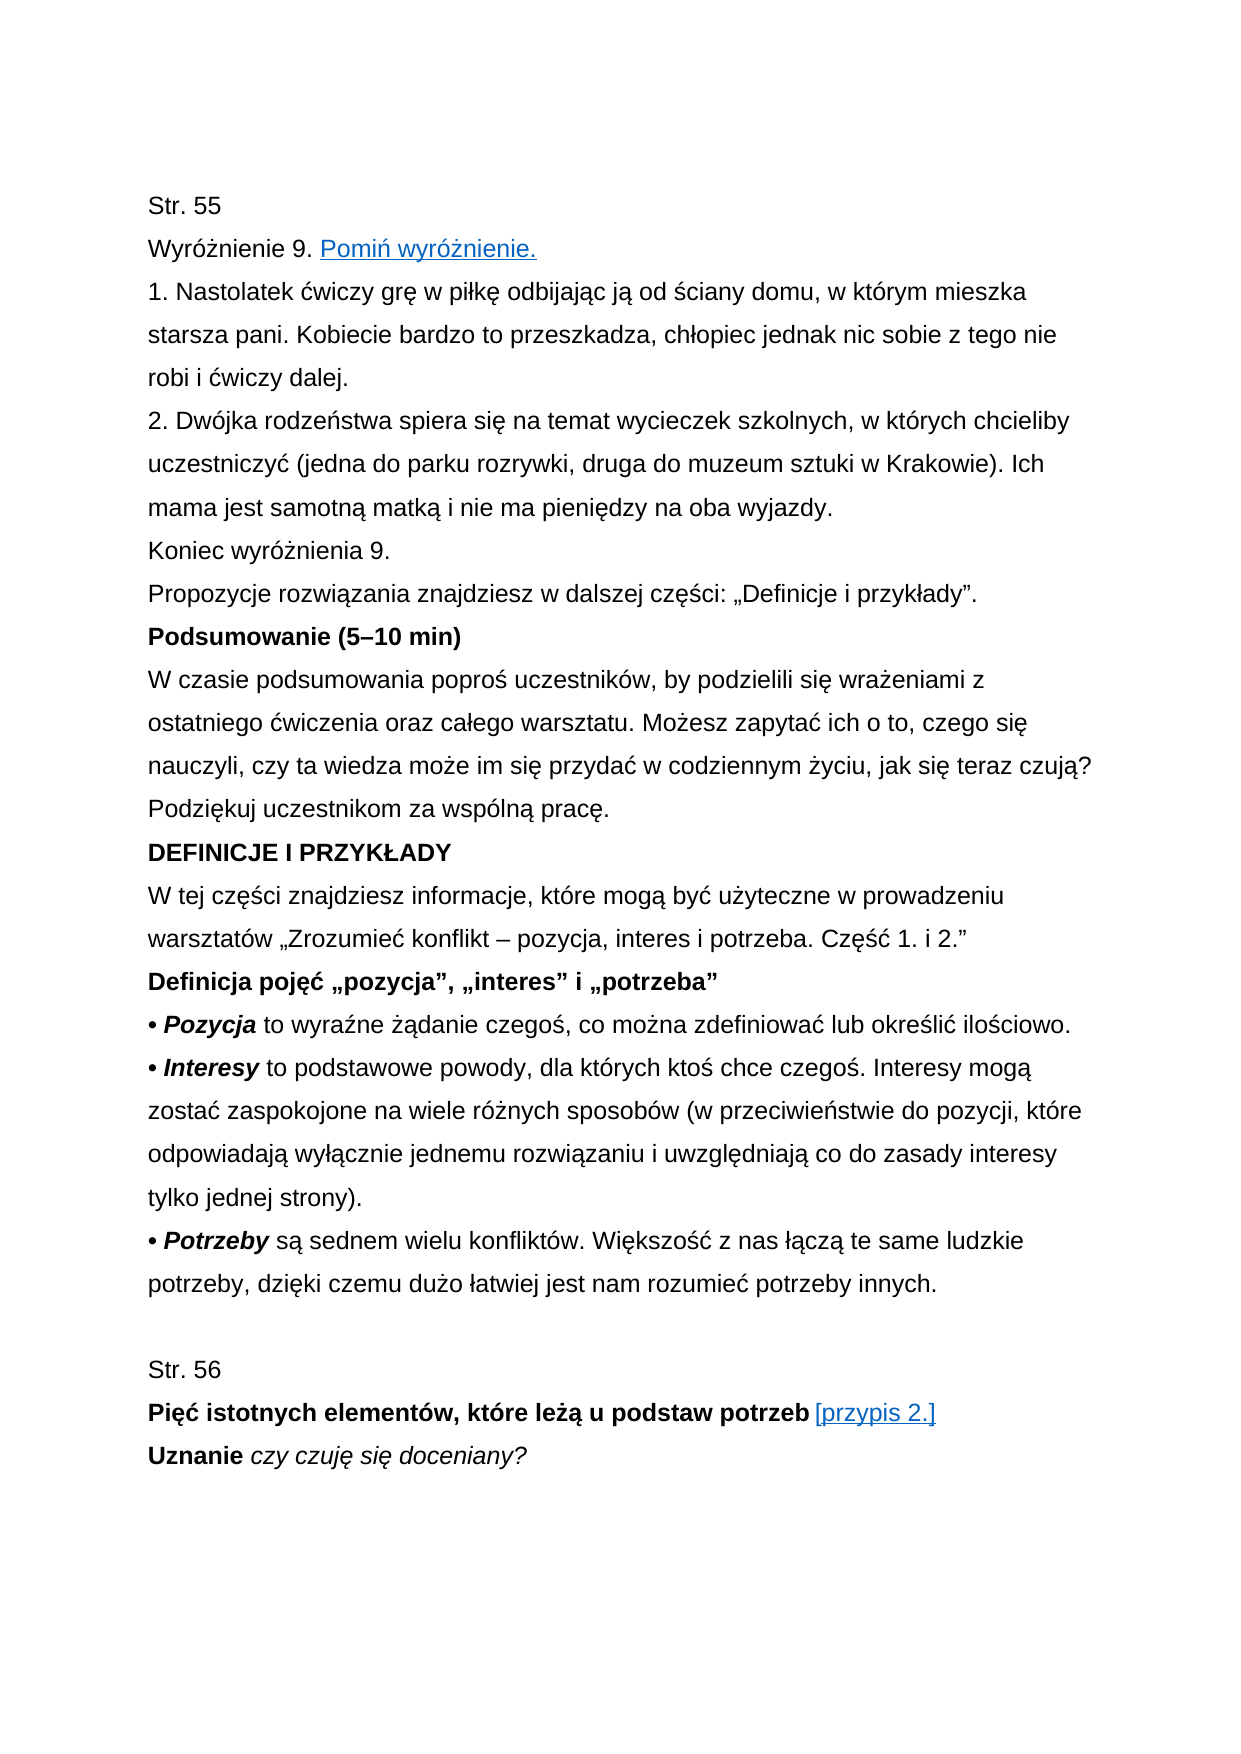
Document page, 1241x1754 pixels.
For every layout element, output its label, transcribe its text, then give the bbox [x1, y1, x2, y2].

text • Potrzeby są sednem wielu konfliktów. Większość z nas łączą te same ludzkie potrzeby, dzięki czemu dużo łatwiej jest nam rozumieć potrzeby innych. [148, 1226, 1093, 1298]
text W czasie podsumowania poproś uczestników, by podzielili się wrażeniami z ostatniego ćwiczenia oraz całego warsztatu. Możesz zapytać ich o to, czego się nauczyli, czy ta wiedza może im się przydać w codziennym życiu, jak się teraz czują? Podziękuj uczestnikom za wspólną pracę. [148, 665, 1093, 823]
text 1. Nastolatek ćwiczy grę w piłkę odbijając ją od ściany domu, w którym mieszka starsza pani. Kobiecie bardzo to przeszkadza, chłopiec jednak nic sobie z tego nie robi i ćwiczy dalej. [148, 277, 1093, 392]
text Pięć istotnych elementów, które leżą u podstaw potrzeb [przypis 2.] [148, 1398, 1093, 1427]
text DEFINICJE I PRZYKŁADY [148, 838, 1093, 866]
text Koniec wyróżnienia 9. [148, 536, 1093, 564]
text Str. 55 [148, 191, 1093, 219]
text • Pozycja to wyraźne żądanie czegoś, co można zdefiniować lub określić ilościowo. [148, 1010, 1093, 1039]
text W tej części znajdziesz informacje, które mogą być użyteczne w prowadzeniu warsztatów „Zrozumieć konflikt – pozycja, interes i potrzeba. Część 1. i 2.” [148, 881, 1093, 953]
text Podsumowanie (5–10 min) [148, 622, 1093, 651]
text Propozycje rozwiązania znajdziesz w dalszej części: „Definicje i przykłady”. [148, 579, 1093, 608]
text Definicja pojęć „pozycja”, „interes” i „potrzeba” [148, 967, 1093, 996]
text • Interesy to podstawowe powody, dla których ktoś chce czegoś. Interesy mogą zostać zaspokojone na wiele różnych sposobów (w przeciwieństwie do pozycji, które odpowiadają wyłącznie jednemu rozwiązaniu i uwzględniają co do zasady interesy tylko jednej strony). [148, 1053, 1093, 1211]
text 2. Dwójka rodzeństwa spiera się na temat wycieczek szkolnych, w których chcieliby uczestniczyć (jedna do parku rozrywki, druga do muzeum sztuki w Krakowie). Ich mama jest samotną matką i nie ma pieniędzy na oba wyjazdy. [148, 406, 1093, 521]
text Wyróżnienie 9. Pomiń wyróżnienie. [148, 234, 1093, 263]
text Uznanie czy czuję się doceniany? [148, 1441, 1093, 1470]
text Str. 56 [148, 1355, 1093, 1384]
